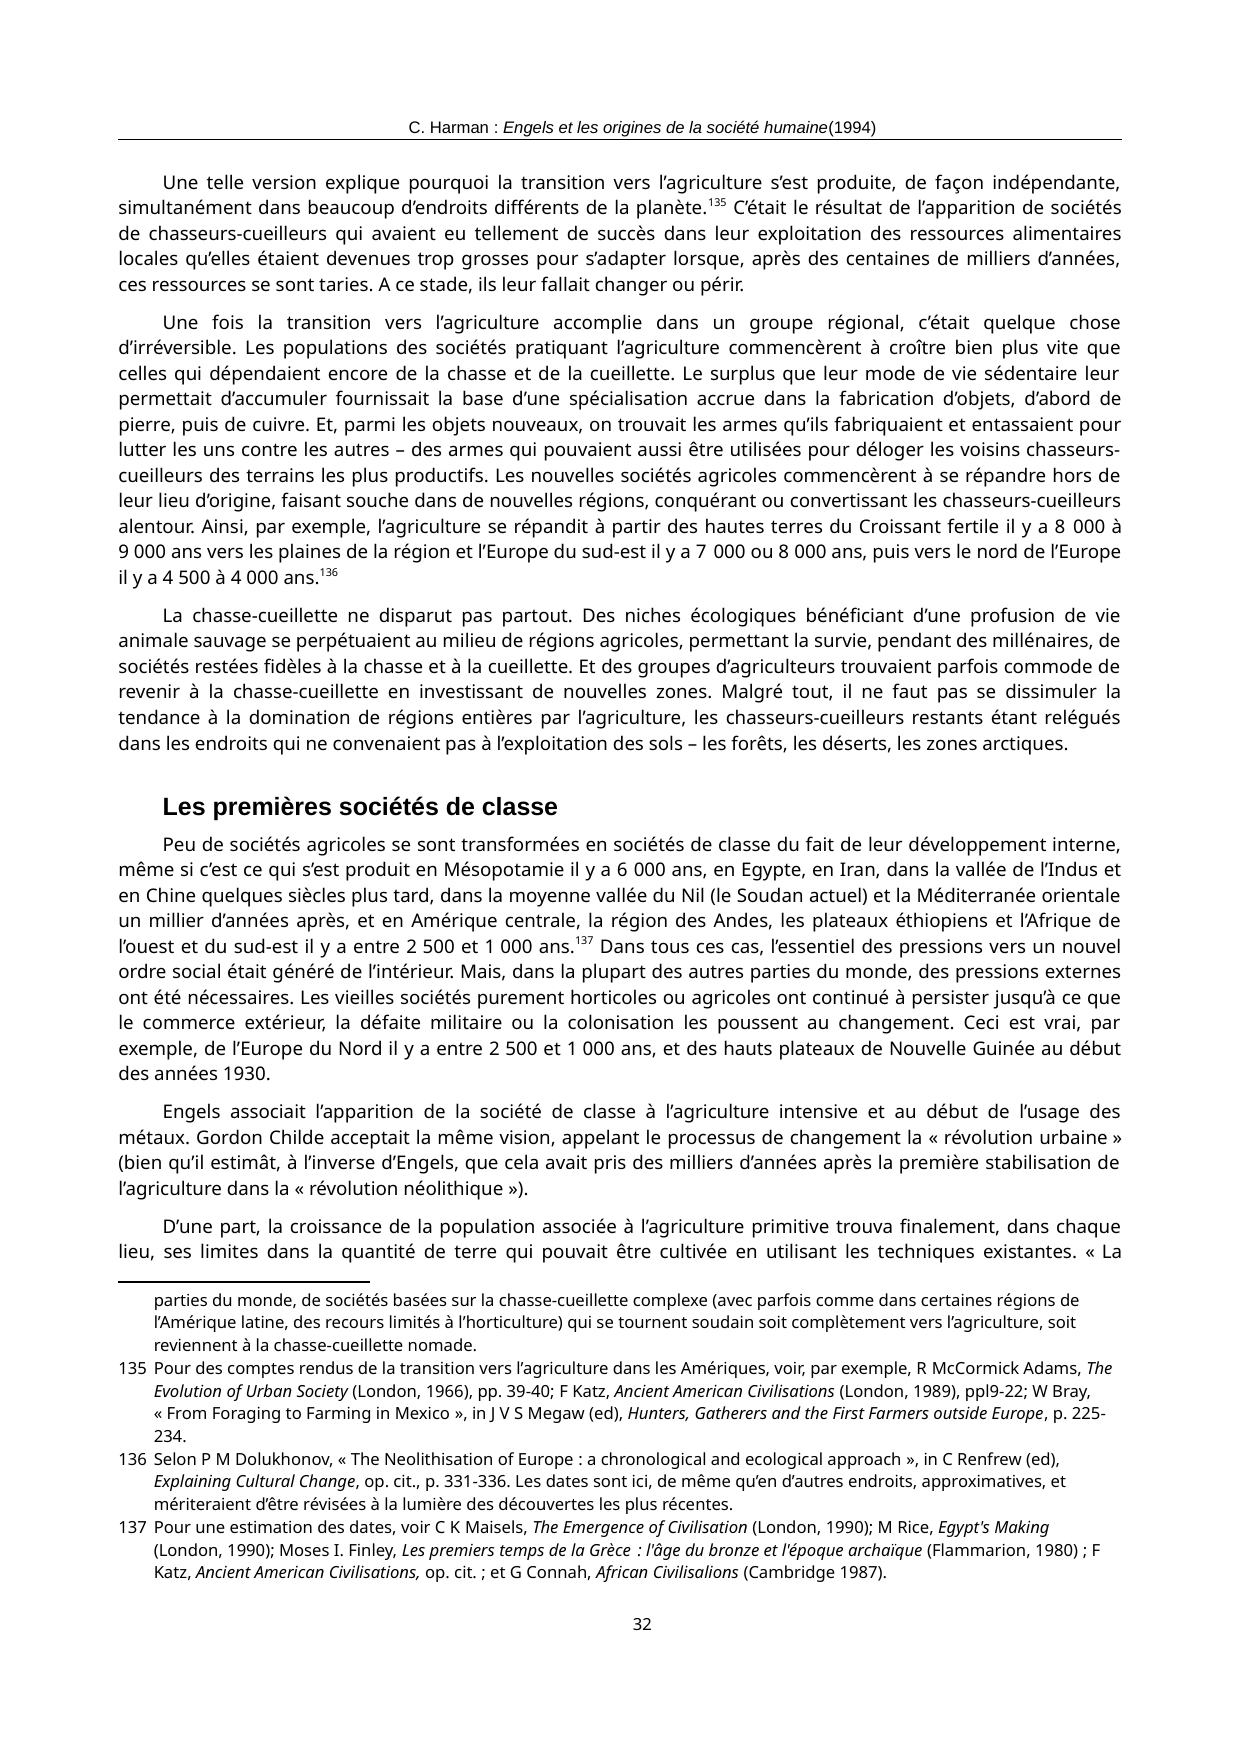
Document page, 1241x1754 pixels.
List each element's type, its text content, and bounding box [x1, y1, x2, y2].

text Une fois la transition vers l’agriculture accomplie dans un groupe régional, c’était quelque chose d’irréversible. Les populations des sociétés pratiquant l’agriculture commencèrent à croître bien plus vite que celles qui dépendaient encore de la chasse et de la cueillette. Le surplus que leur mode de vie sédentaire leur permettait d’accumuler fournissait la base d’une spécialisation accrue dans la fabrication d’objets, d’abord de pierre, puis de cuivre. Et, parmi les objets nouveaux, on trouvait les armes qu’ils fabriquaient et entassaient pour lutter les uns contre les autres – des armes qui pouvaient aussi être utilisées pour déloger les voisins chasseurs-cueilleurs des terrains les plus productifs. Les nouvelles sociétés agricoles commencèrent à se répandre hors de leur lieu d’origine, faisant souche dans de nouvelles régions, conquérant ou convertissant les chasseurs-cueilleurs alentour. Ainsi, par exemple, l’agriculture se répandit à partir des hautes terres du Croissant fertile il y a 8 000 à 9 000 ans vers les plaines de la région et l’Europe du sud-est il y a 7 000 ou 8 000 ans, puis vers le nord de l’Europe il y a 4 500 à 4 000 ans. [118, 309, 1122, 590]
text D’une part, la croissance de la population associée à l’agriculture primitive trouva finalement, dans chaque lieu, ses limites dans la quantité de terre qui pouvait être cultivée en utilisant les techniques existantes. « La [118, 1213, 1122, 1264]
text parties du monde, de sociétés basées sur la chasse-cueillette complexe (avec parfois comme dans certaines régions de l’Amérique latine, des recours limités à l’horticulture) qui se tournent soudain soit complètement vers l’agriculture, soit reviennent à la chasse-cueillette nomade. [118, 1288, 1122, 1356]
text Engels associait l’apparition de la société de classe à l’agriculture intensive et au début de l’usage des métaux. Gordon Childe acceptait la même vision, appelant le processus de changement la « révolution urbaine » (bien qu’il estimât, à l’inverse d’Engels, que cela avait pris des milliers d’années après la première stabilisation de l’agriculture dans la « révolution néolithique »). [118, 1099, 1122, 1201]
text Pour des comptes rendus de la transition vers l’agriculture dans les Amériques, voir, par exemple, R McCormick Adams, The Evolution of Urban Society (London, 1966), pp. 39-40; F Katz, Ancient American Civilisations (London, 1989), ppl9-22; W Bray, « From Foraging to Farming in Mexico », in J V S Megaw (ed), Hunters, Gatherers and the First Farmers outside Europe, p. 225-234. [118, 1356, 1122, 1447]
text La chasse-cueillette ne disparut pas partout. Des niches écologiques bénéficiant d’une profusion de vie animale sauvage se perpétuaient au milieu de régions agricoles, permettant la survie, pendant des millénaires, de sociétés restées fidèles à la chasse et à la cueillette. Et des groupes d’agriculteurs trouvaient parfois commode de revenir à la chasse-cueillette en investissant de nouvelles zones. Malgré tout, il ne faut pas se dissimuler la tendance à la domination de régions entières par l’agriculture, les chasseurs-cueilleurs restants étant relégués dans les endroits qui ne convenaient pas à l’exploitation des sols – les forêts, les déserts, les zones arctiques. [118, 602, 1122, 755]
subtitle Les premières sociétés de classe [118, 792, 1122, 820]
text Pour une estimation des dates, voir C K Maisels, The Emergence of Civilisation (London, 1990); M Rice, Egypt's Making (London, 1990); Moses I. Finley, Les premiers temps de la Grèce : l'âge du bronze et l'époque archaïque (Flammarion, 1980) ; F Katz, Ancient American Civilisations, op. cit. ; et G Connah, African Civilisalions (Cambridge 1987). [118, 1515, 1122, 1583]
text Peu de sociétés agricoles se sont transformées en sociétés de classe du fait de leur développement interne, même si c’est ce qui s’est produit en Mésopotamie il y a 6 000 ans, en Egypte, en Iran, dans la vallée de l’Indus et en Chine quelques siècles plus tard, dans la moyenne vallée du Nil (le Soudan actuel) et la Méditerranée orientale un millier d’années après, et en Amérique centrale, la région des Andes, les plateaux éthiopiens et l’Afrique de l’ouest et du sud-est il y a entre 2 500 et 1 000 ans. Dans tous ces cas, l’essentiel des pressions vers un nouvel ordre social était généré de l’intérieur. Mais, dans la plupart des autres parties du monde, des pressions externes ont été nécessaires. Les vieilles sociétés purement horticoles ou agricoles ont continué à persister jusqu’à ce que le commerce extérieur, la défaite militaire ou la colonisation les poussent au changement. Ceci est vrai, par exemple, de l’Europe du Nord il y a entre 2 500 et 1 000 ans, et des hauts plateaux de Nouvelle Guinée au début des années 1930. [118, 831, 1122, 1086]
text Une telle version explique pourquoi la transition vers l’agriculture s’est produite, de façon indépendante, simultanément dans beaucoup d’endroits différents de la planète. C’était le résultat de l’apparition de sociétés de chasseurs-cueilleurs qui avaient eu tellement de succès dans leur exploitation des ressources alimentaires locales qu’elles étaient devenues trop grosses pour s’adapter lorsque, après des centaines de milliers d’années, ces ressources se sont taries. A ce stade, ils leur fallait changer ou périr. [118, 169, 1122, 297]
text Selon P M Dolukhonov, « The Neolithisation of Europe : a chronological and ecological approach », in C Renfrew (ed), Explaining Cultural Change, op. cit., p. 331-336. Les dates sont ici, de même qu’en d’autres endroits, approximatives, et mériteraient d’être révisées à la lumière des découvertes les plus récentes. [118, 1447, 1122, 1515]
